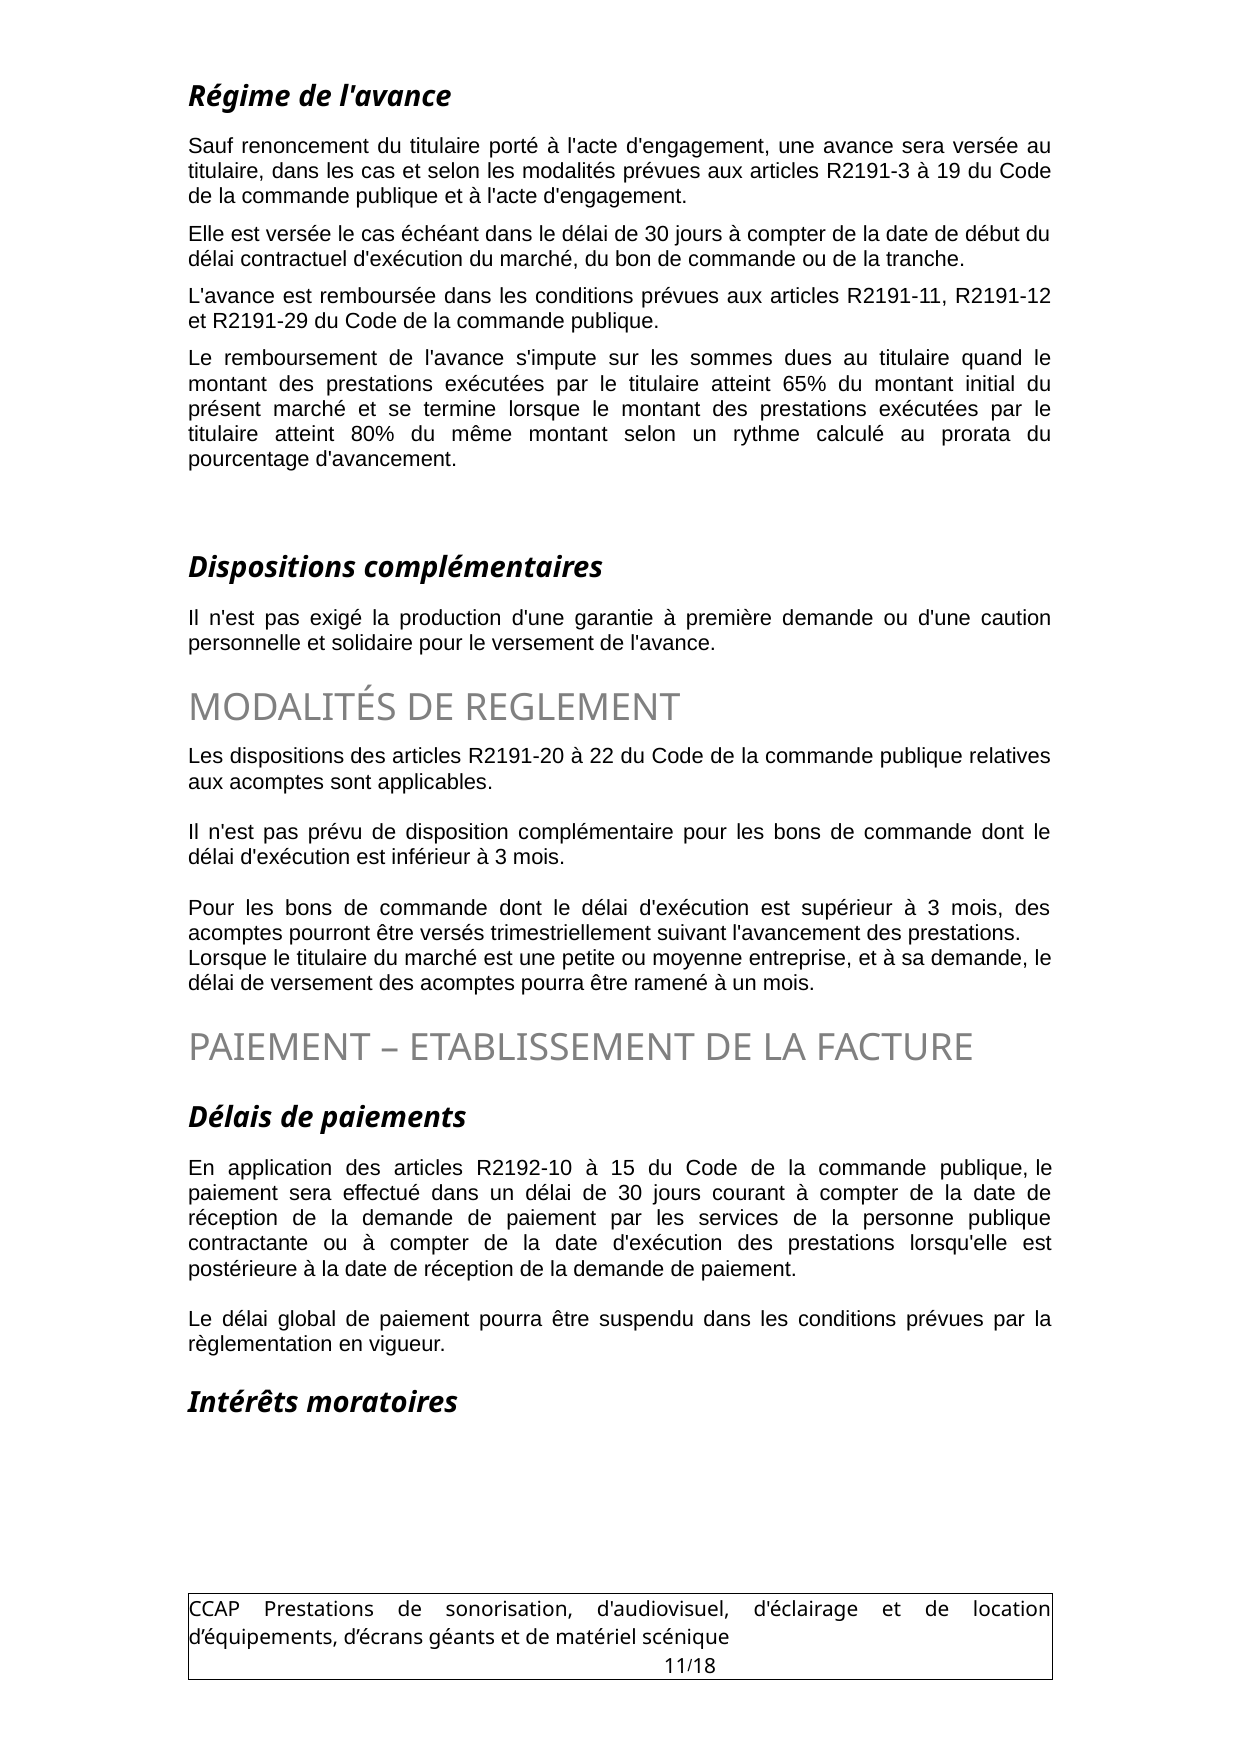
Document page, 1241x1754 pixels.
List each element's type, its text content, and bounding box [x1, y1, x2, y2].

subtitle Intérêts moratoires [188, 1381, 1052, 1421]
text Lorsque le titulaire du marché est une petite ou moyenne entreprise, et à sa demande, le délai de versement des acomptes pourra être ramené à un mois. [188, 945, 1052, 995]
text Les dispositions des articles R2191-20 à 22 du Code de la commande publique relatives aux acomptes sont applicables. [188, 743, 1052, 794]
text Il n'est pas prévu de disposition complémentaire pour les bons de commande dont le délai d'exécution est inférieur à 3 mois. [188, 819, 1052, 869]
subtitle MODALITÉS DE REGLEMENT [188, 680, 1052, 731]
text L'avance est remboursée dans les conditions prévues aux articles R2191-11, R2191-12 et R2191-29 du Code de la commande publique. [188, 283, 1052, 333]
text Pour les bons de commande dont le délai d'exécution est supérieur à 3 mois, des acomptes pourront être versés trimestriellement suivant l'avancement des prestations. [188, 894, 1052, 945]
text Le remboursement de l'avance s'impute sur les sommes dues au titulaire quand le montant des prestations exécutées par le titulaire atteint 65% du montant initial du présent marché et se termine lorsque le montant des prestations exécutées par le titulaire atteint 80% du même montant selon un rythme calculé au prorata du pourcentage d'avancement. [188, 345, 1052, 471]
subtitle PAIEMENT – ETABLISSEMENT DE LA FACTURE [188, 1021, 1052, 1072]
text Elle est versée le cas échéant dans le délai de 30 jours à compter de la date de début du délai contractuel d'exécution du marché, du bon de commande ou de la tranche. [188, 221, 1052, 271]
subtitle Dispositions complémentaires [188, 547, 1052, 586]
subtitle Délais de paiements [188, 1097, 1052, 1136]
text Il n'est pas exigé la production d'une garantie à première demande ou d'une caution personnelle et solidaire pour le versement de l'avance. [188, 605, 1052, 655]
text En application des articles R2192-10 à 15 du Code de la commande publique, le paiement sera effectué dans un délai de 30 jours courant à compter de la date de réception de la demande de paiement par les services de la personne publique contractante ou à compter de la date d'exécution des prestations lorsqu'elle est postérieure à la date de réception de la demande de paiement. [188, 1154, 1052, 1281]
text Sauf renoncement du titulaire porté à l'acte d'engagement, une avance sera versée au titulaire, dans les cas et selon les modalités prévues aux articles R2191-3 à 19 du Code de la commande publique et à l'acte d'engagement. [188, 133, 1052, 208]
subtitle Régime de l'avance [188, 75, 1052, 115]
text Le délai global de paiement pourra être suspendu dans les conditions prévues par la règlementation en vigueur. [188, 1306, 1052, 1356]
